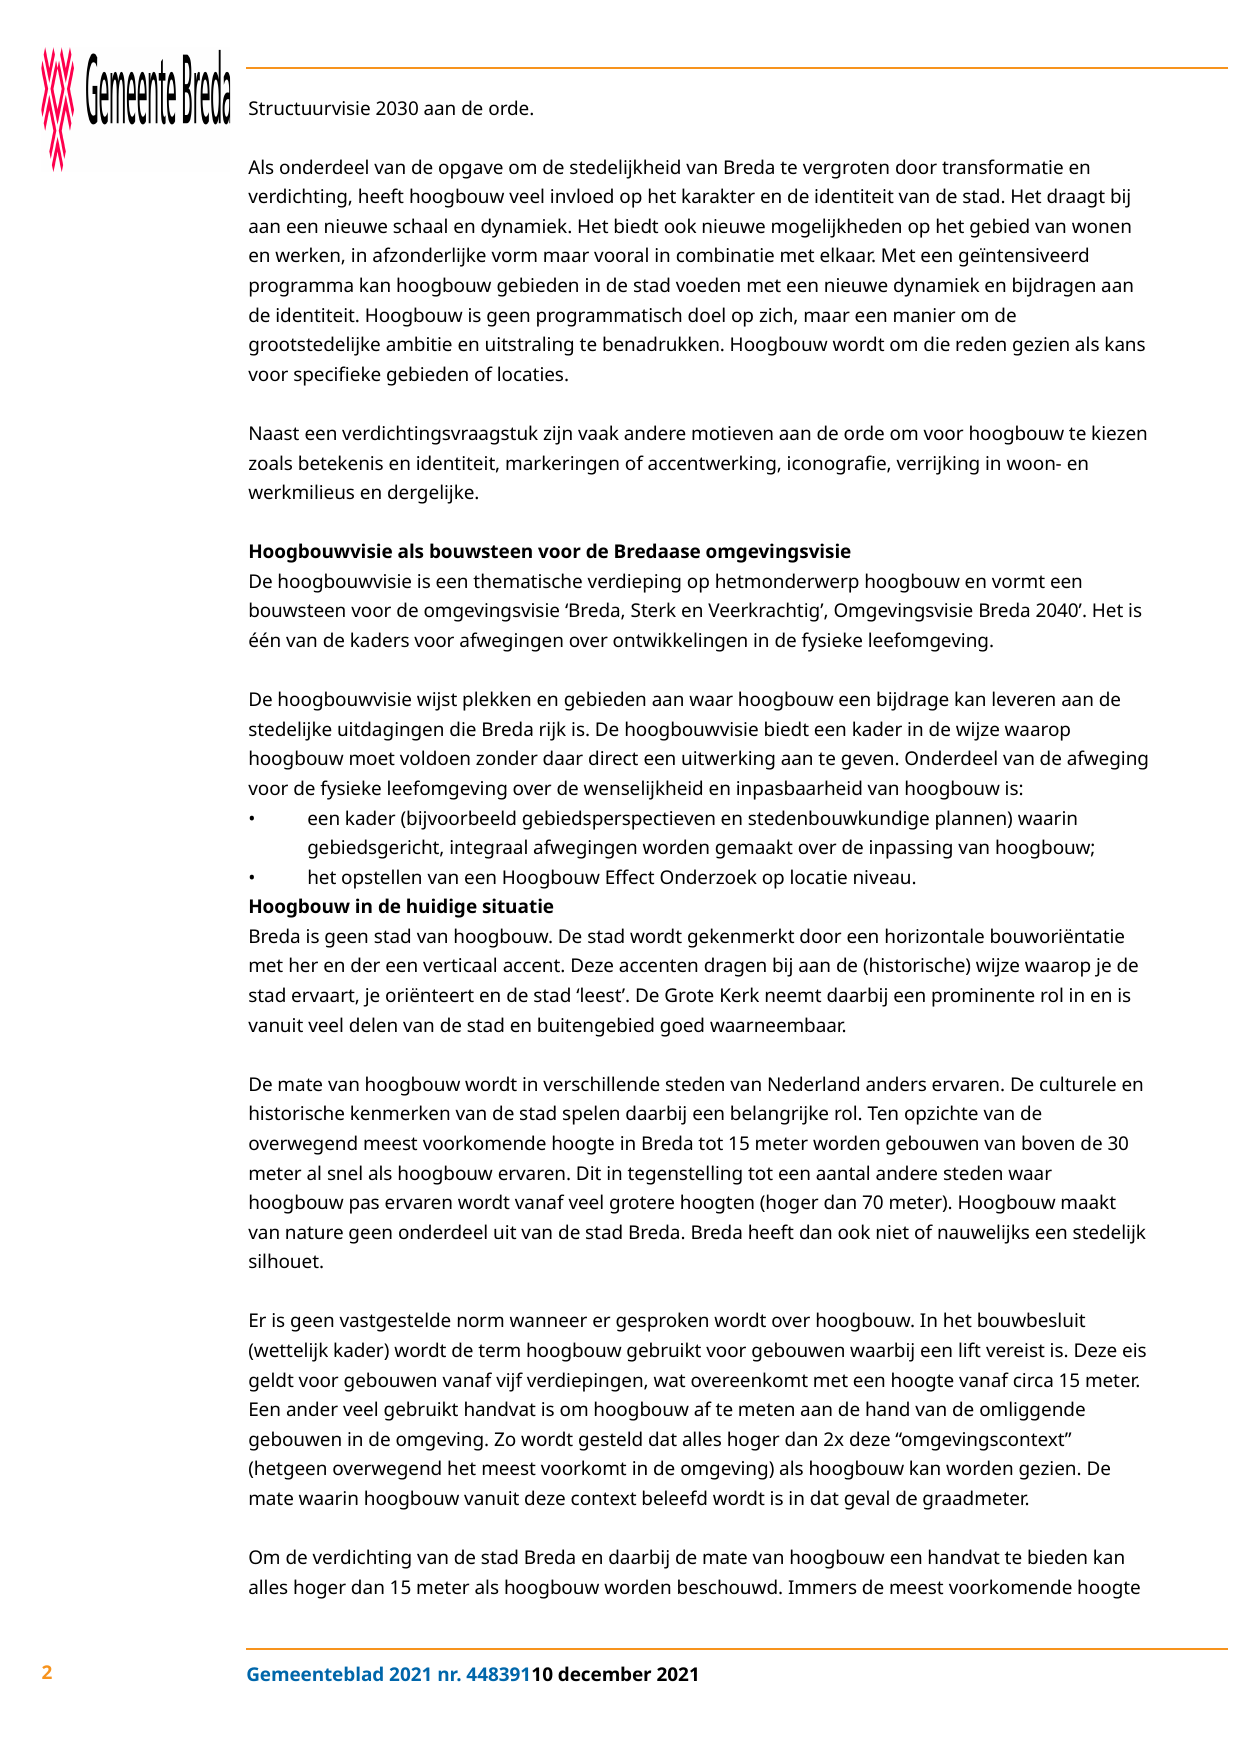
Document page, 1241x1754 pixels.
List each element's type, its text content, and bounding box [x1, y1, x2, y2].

text Hoogbouwvisie als bouwsteen voor de Bredaase omgevingsvisie [248, 538, 1152, 564]
text Structuurvisie 2030 aan de orde. [248, 95, 1152, 121]
list een kader (bijvoorbeeld gebiedsperspectieven en stedenbouwkundige plannen) waarin gebiedsgericht, integraal afwegingen worden gemaakt over de inpassing van hoogbouw; [248, 805, 1152, 860]
text Hoogbouw in de huidige situatie [248, 893, 1152, 919]
text Naast een verdichtingsvraagstuk zijn vaak andere motieven aan de orde om voor hoogbouw te kiezen zoals betekenis en identiteit, markeringen of accentwerking, iconografie, verrijking in woon- en werkmilieus en dergelijke. [248, 420, 1152, 505]
text De hoogbouwvisie is een thematische verdieping op hetmonderwerp hoogbouw en vormt een bouwsteen voor de omgevingsvisie ‘Breda, Sterk en Veerkrachtig’, Omgevingsvisie Breda 2040’. Het is één van de kaders voor afwegingen over ontwikkelingen in de fysieke leefomgeving. [248, 568, 1152, 653]
picture [41, 47, 231, 172]
text Als onderdeel van de opgave om de stedelijkheid van Breda te vergroten door transformatie en verdichting, heeft hoogbouw veel invloed op het karakter en de identiteit van de stad. Het draagt bij aan een nieuwe schaal en dynamiek. Het biedt ook nieuwe mogelijkheden op het gebied van wonen en werken, in afzonderlijke vorm maar vooral in combinatie met elkaar. Met een geïntensiveerd programma kan hoogbouw gebieden in de stad voeden met een nieuwe dynamiek en bijdragen aan de identiteit. Hoogbouw is geen programmatisch doel op zich, maar een manier om de grootstedelijke ambitie en uitstraling te benadrukken. Hoogbouw wordt om die reden gezien als kans voor specifieke gebieden of locaties. [248, 154, 1152, 387]
text Breda is geen stad van hoogbouw. De stad wordt gekenmerkt door een horizontale bouworiëntatie met her en der een verticaal accent. Deze accenten dragen bij aan de (historische) wijze waarop je de stad ervaart, je oriënteert en de stad ‘leest’. De Grote Kerk neemt daarbij een prominente rol in en is vanuit veel delen van de stad en buitengebied goed waarneembaar. [248, 923, 1152, 1038]
list het opstellen van een Hoogbouw Effect Onderzoek op locatie niveau. [248, 864, 1152, 890]
text De hoogbouwvisie wijst plekken en gebieden aan waar hoogbouw een bijdrage kan leveren aan de stedelijke uitdagingen die Breda rijk is. De hoogbouwvisie biedt een kader in de wijze waarop hoogbouw moet voldoen zonder daar direct een uitwerking aan te geven. Onderdeel van de afweging voor de fysieke leefomgeving over de wenselijkheid en inpasbaarheid van hoogbouw is: [248, 686, 1152, 801]
text Om de verdichting van de stad Breda en daarbij de mate van hoogbouw een handvat te bieden kan alles hoger dan 15 meter als hoogbouw worden beschouwd. Immers de meest voorkomende hoogte [248, 1544, 1152, 1600]
text Er is geen vastgestelde norm wanneer er gesproken wordt over hoogbouw. In het bouwbesluit (wettelijk kader) wordt de term hoogbouw gebruikt voor gebouwen waarbij een lift vereist is. Deze eis geldt voor gebouwen vanaf vijf verdiepingen, wat overeenkomt met een hoogte vanaf circa 15 meter. Een ander veel gebruikt handvat is om hoogbouw af te meten aan de hand van de omliggende gebouwen in de omgeving. Zo wordt gesteld dat alles hoger dan 2x deze “omgevingscontext” (hetgeen overwegend het meest voorkomt in de omgeving) als hoogbouw kan worden gezien. De mate waarin hoogbouw vanuit deze context beleefd wordt is in dat geval de graadmeter. [248, 1308, 1152, 1511]
text De mate van hoogbouw wordt in verschillende steden van Nederland anders ervaren. De culturele en historische kenmerken van de stad spelen daarbij een belangrijke rol. Ten opzichte van de overwegend meest voorkomende hoogte in Breda tot 15 meter worden gebouwen van boven de 30 meter al snel als hoogbouw ervaren. Dit in tegenstelling tot een aantal andere steden waar hoogbouw pas ervaren wordt vanaf veel grotere hoogten (hoger dan 70 meter). Hoogbouw maakt van nature geen onderdeel uit van de stad Breda. Breda heeft dan ook niet of nauwelijks een stedelijk silhouet. [248, 1071, 1152, 1274]
